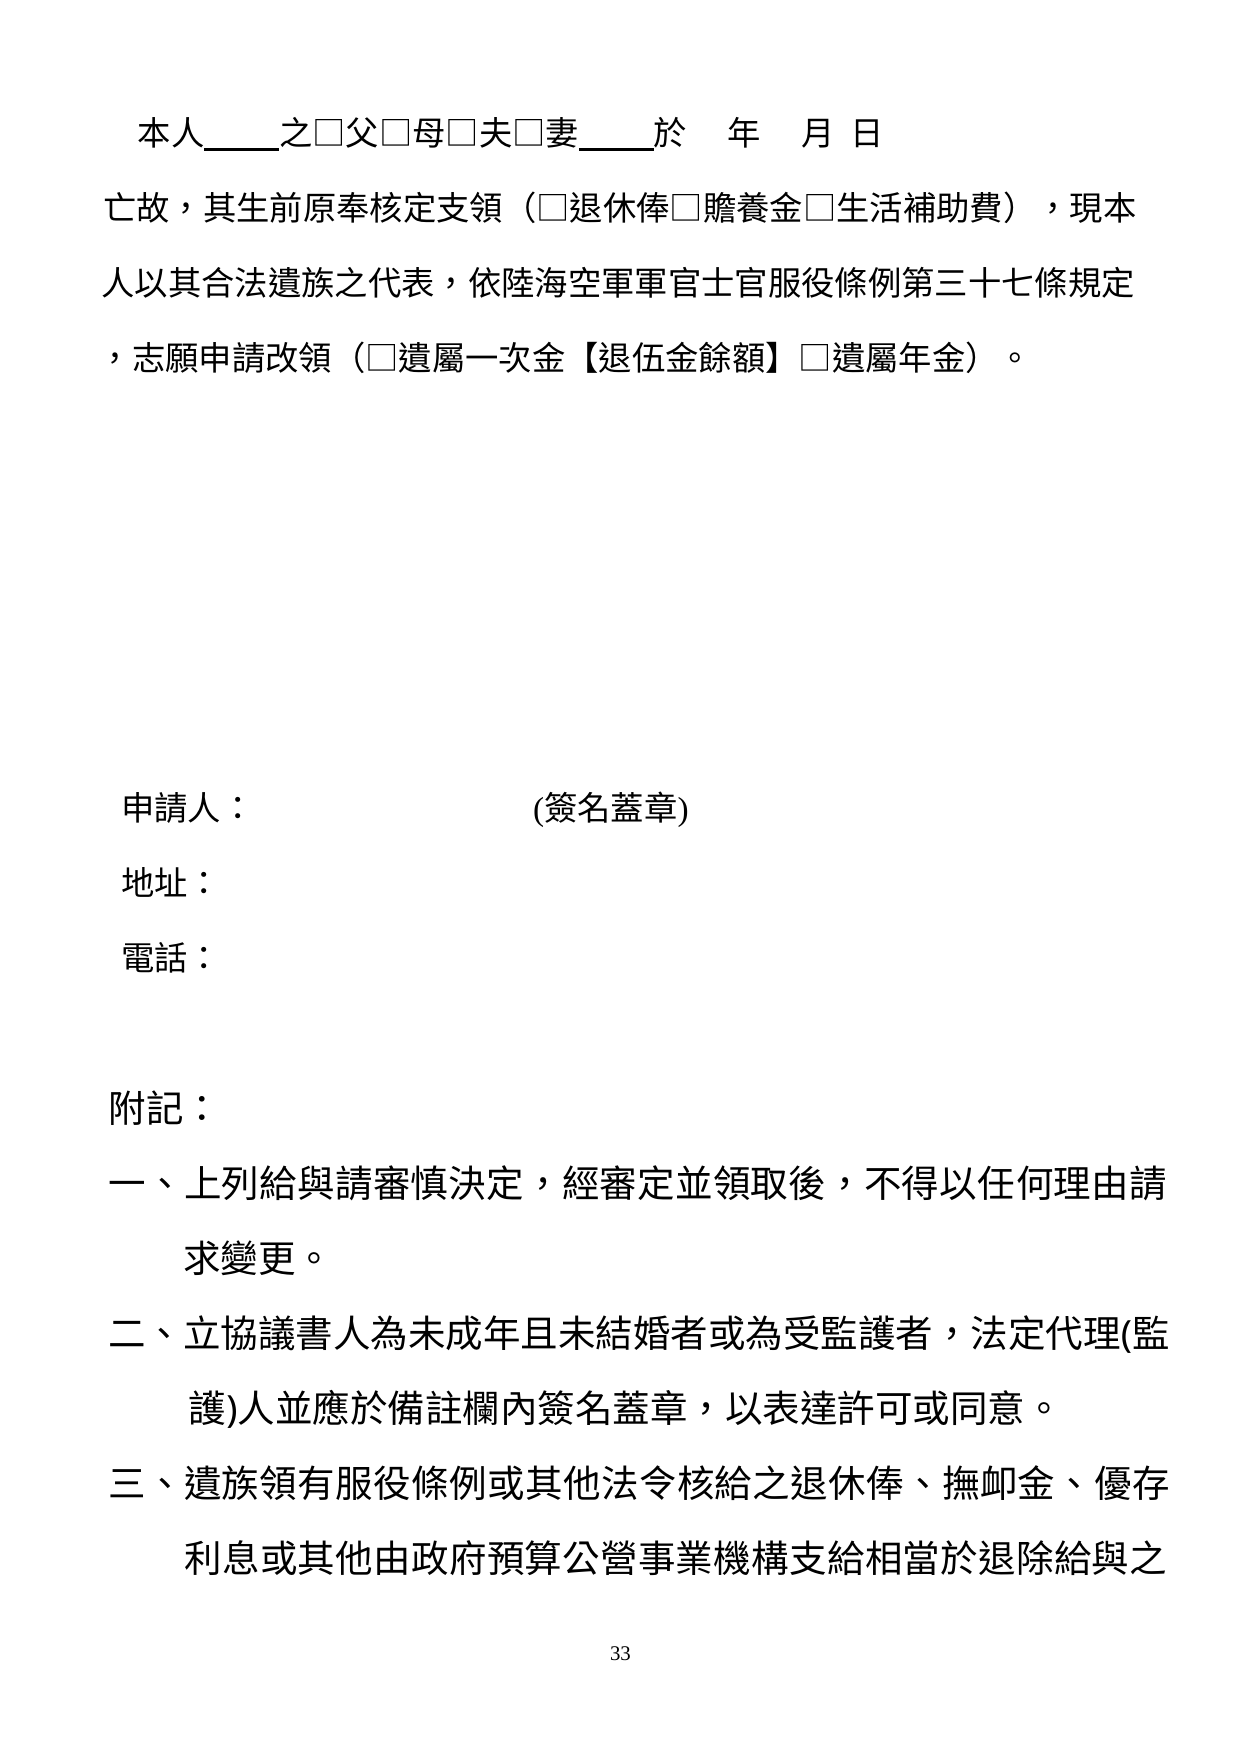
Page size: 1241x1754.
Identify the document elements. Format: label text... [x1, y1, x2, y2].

text 本人 之□父□母□夫□妻 於 年 月 日 [71, 87, 1169, 162]
text 電話： [71, 912, 1169, 987]
text 附記： [108, 1062, 1169, 1137]
text 一、上列給與請審慎決定，經審定並領取後，不得以任何理由請求變更。 [108, 1137, 1169, 1287]
text 地址： [71, 837, 1169, 912]
text 二、立協議書人為未成年且未結婚者或為受監護者，法定代理(監護)人並應於備註欄內簽名蓋章，以表達許可或同意。 [108, 1287, 1169, 1437]
text ，志願申請改領（□遺屬一次金【退伍金餘額】□遺屬年金）。 [71, 312, 1169, 387]
text 申請人： (簽名蓋章) [71, 762, 1169, 837]
text 三、遺族領有服役條例或其他法令核給之退休俸、撫卹金、優存利息或其他由政府預算公營事業機構支給相當於退除給與之 [108, 1437, 1169, 1587]
text 亡故，其生前原奉核定支領（□退休俸□贍養金□生活補助費），現本 [71, 162, 1169, 237]
text 人以其合法遺族之代表，依陸海空軍軍官士官服役條例第三十七條規定 [71, 237, 1169, 312]
